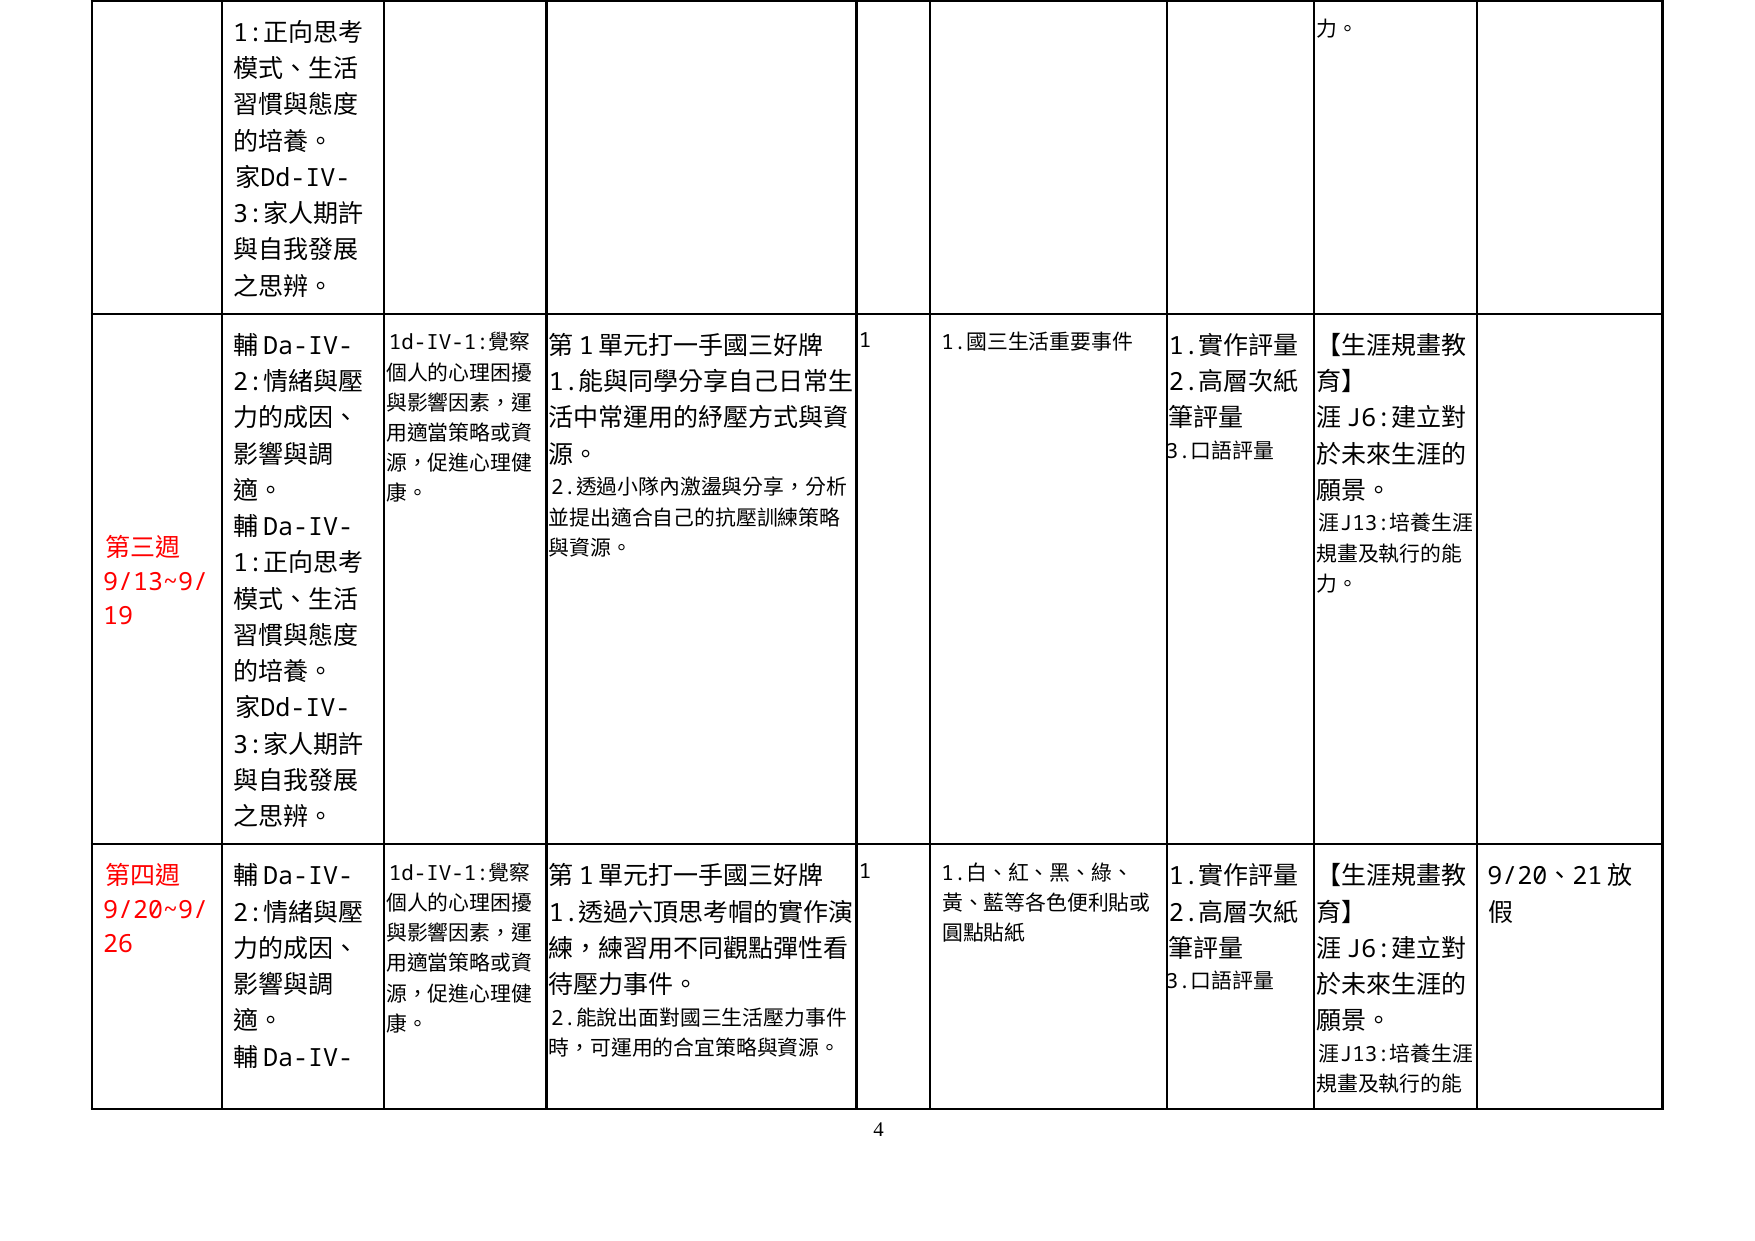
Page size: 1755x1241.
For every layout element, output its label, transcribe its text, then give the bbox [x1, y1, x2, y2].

table_cell [931, 2, 1166, 313]
table_cell 輔Da-IV-2:情緒與壓力的成因、影響與調適。 輔Da-IV-1:正向思考模式、生活習慣與態度的培養。 家Dd-IV-3:家人期許與自我發展之思辨。 [223, 315, 383, 843]
table_cell 第1單元打一手國三好牌 1.透過六頂思考帽的實作演練，練習用不同觀點彈性看待壓力事件。 2.能說出面對國三生活壓力事件時，可運用的合宜策略與資源。 [548, 845, 855, 1108]
table_cell 1:正向思考模式、生活習慣與態度的培養。 家Dd-IV-3:家人期許與自我發展之思辨。 [223, 2, 383, 313]
table_cell 【生涯規畫教育】 涯J6:建立對於未來生涯的願景。 涯J13:培養生涯規畫及執行的能 [1315, 845, 1476, 1108]
table_cell 1 [858, 845, 929, 1108]
table_cell [548, 2, 855, 313]
table_cell 第三週 9/13~9/19 [93, 315, 221, 843]
table_cell [1168, 2, 1313, 313]
table_cell 1.實作評量 2.高層次紙筆評量 3.口語評量 [1168, 315, 1313, 843]
table_cell 【生涯規畫教育】 涯J6:建立對於未來生涯的願景。 涯J13:培養生涯規畫及執行的能力。 [1315, 315, 1476, 843]
table_cell 第1單元打一手國三好牌 1.能與同學分享自己日常生活中常運用的紓壓方式與資源。 2.透過小隊內激盪與分享，分析並提出適合自己的抗壓訓練策略與資源。 [548, 315, 855, 843]
table_cell 輔Da-IV-2:情緒與壓力的成因、影響與調適。 輔Da-IV- [223, 845, 383, 1108]
table_cell 力。 [1315, 2, 1476, 313]
table_cell 1d-IV-1:覺察個人的心理困擾與影響因素，運用適當策略或資源，促進心理健康。 [385, 845, 545, 1108]
table_cell [385, 2, 545, 313]
table_cell [93, 2, 221, 313]
table_cell [1478, 315, 1661, 843]
table_cell 1.實作評量 2.高層次紙筆評量 3.口語評量 [1168, 845, 1313, 1108]
table_cell 9/20、21放假 [1478, 845, 1661, 1108]
table_cell 1.國三生活重要事件 [931, 315, 1166, 843]
table_cell 1d-IV-1:覺察個人的心理困擾與影響因素，運用適當策略或資源，促進心理健康。 [385, 315, 545, 843]
table_cell 1 [858, 315, 929, 843]
table_cell 第四週 9/20~9/26 [93, 845, 221, 1108]
table_cell [858, 2, 929, 313]
table_cell 1.白、紅、黑、綠、黃、藍等各色便利貼或圓點貼紙 [931, 845, 1166, 1108]
table_cell [1478, 2, 1661, 313]
